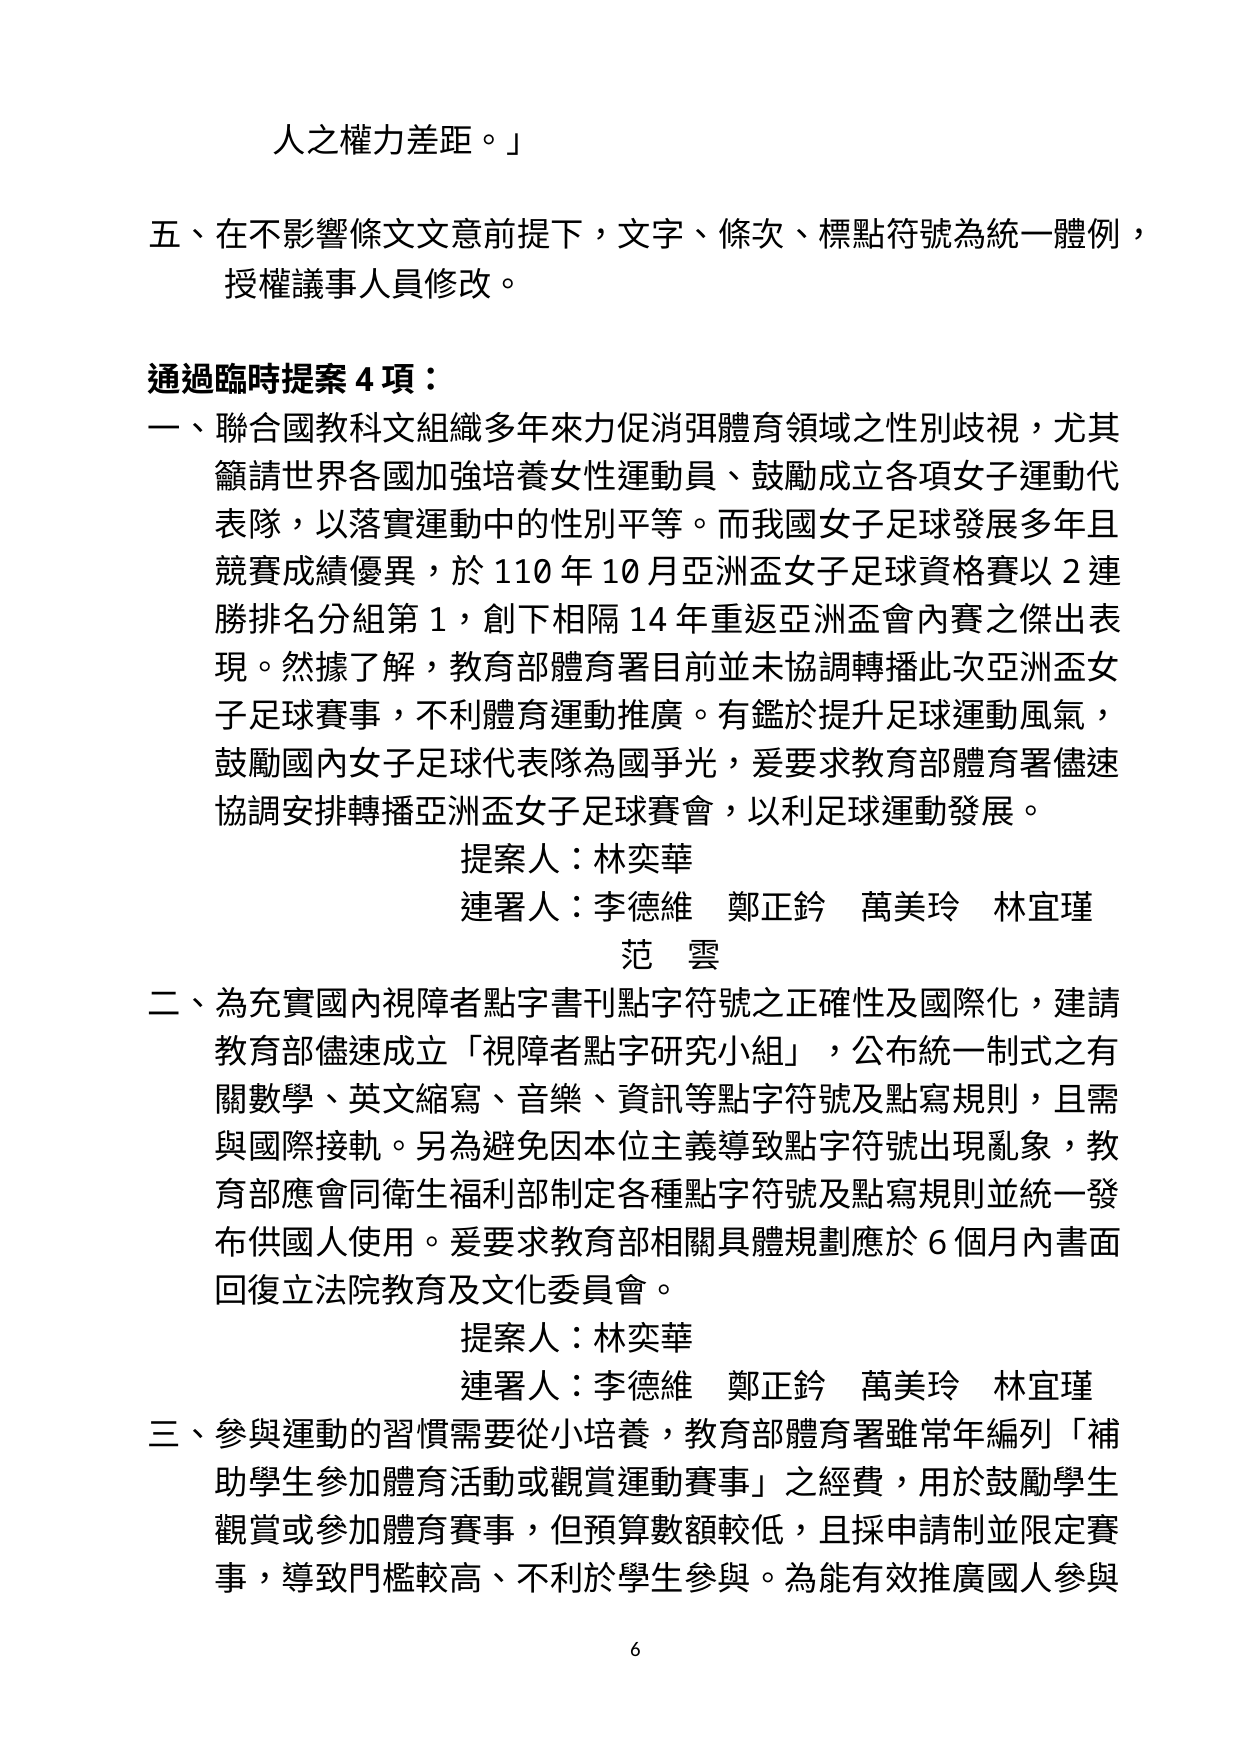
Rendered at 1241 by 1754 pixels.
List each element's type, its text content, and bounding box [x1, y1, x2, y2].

text 提案人：林奕華 [460, 1312, 1122, 1360]
text 一、聯合國教科文組織多年來力促消弭體育領域之性別歧視，尤其籲請世界各國加強培養女性運動員、鼓勵成立各項女子運動代表隊，以落實運動中的性別平等。而我國女子足球發展多年且競賽成績優異，於110年10月亞洲盃女子足球資格賽以2連勝排名分組第1，創下相隔14年重返亞洲盃會內賽之傑出表現。然據了解，教育部體育署目前並未協調轉播此次亞洲盃女子足球賽事，不利體育運動推廣。有鑑於提升足球運動風氣，鼓勵國內女子足球代表隊為國爭光，爰要求教育部體育署儘速協調安排轉播亞洲盃女子足球賽會，以利足球運動發展。 [148, 402, 1122, 833]
text 人之權力差距。」 [273, 112, 1122, 162]
text 提案人：林奕華 [460, 833, 1122, 881]
text 五、在不影響條文文意前提下，文字、條次、標點符號為統一體例，授權議事人員修改。 [148, 206, 1122, 306]
text 連署人：李德維 鄭正鈐 萬美玲 林宜瑾 [460, 881, 1122, 929]
text 連署人：李德維 鄭正鈐 萬美玲 林宜瑾 [460, 1360, 1122, 1408]
text 通過臨時提案4項： [148, 350, 1122, 402]
text 二、為充實國內視障者點字書刊點字符號之正確性及國際化，建請教育部儘速成立「視障者點字研究小組」，公布統一制式之有關數學、英文縮寫、音樂、資訊等點字符號及點寫規則，且需與國際接軌。另為避免因本位主義導致點字符號出現亂象，教育部應會同衛生福利部制定各種點字符號及點寫規則並統一發布供國人使用。爰要求教育部相關具體規劃應於6個月內書面回復立法院教育及文化委員會。 [148, 977, 1122, 1312]
text 范 雲 [460, 929, 1122, 977]
text 三、參與運動的習慣需要從小培養，教育部體育署雖常年編列「補助學生參加體育活動或觀賞運動賽事」之經費，用於鼓勵學生觀賞或參加體育賽事，但預算數額較低，且採申請制並限定賽事，導致門檻較高、不利於學生參與。為能有效推廣國人參與 [148, 1408, 1122, 1600]
